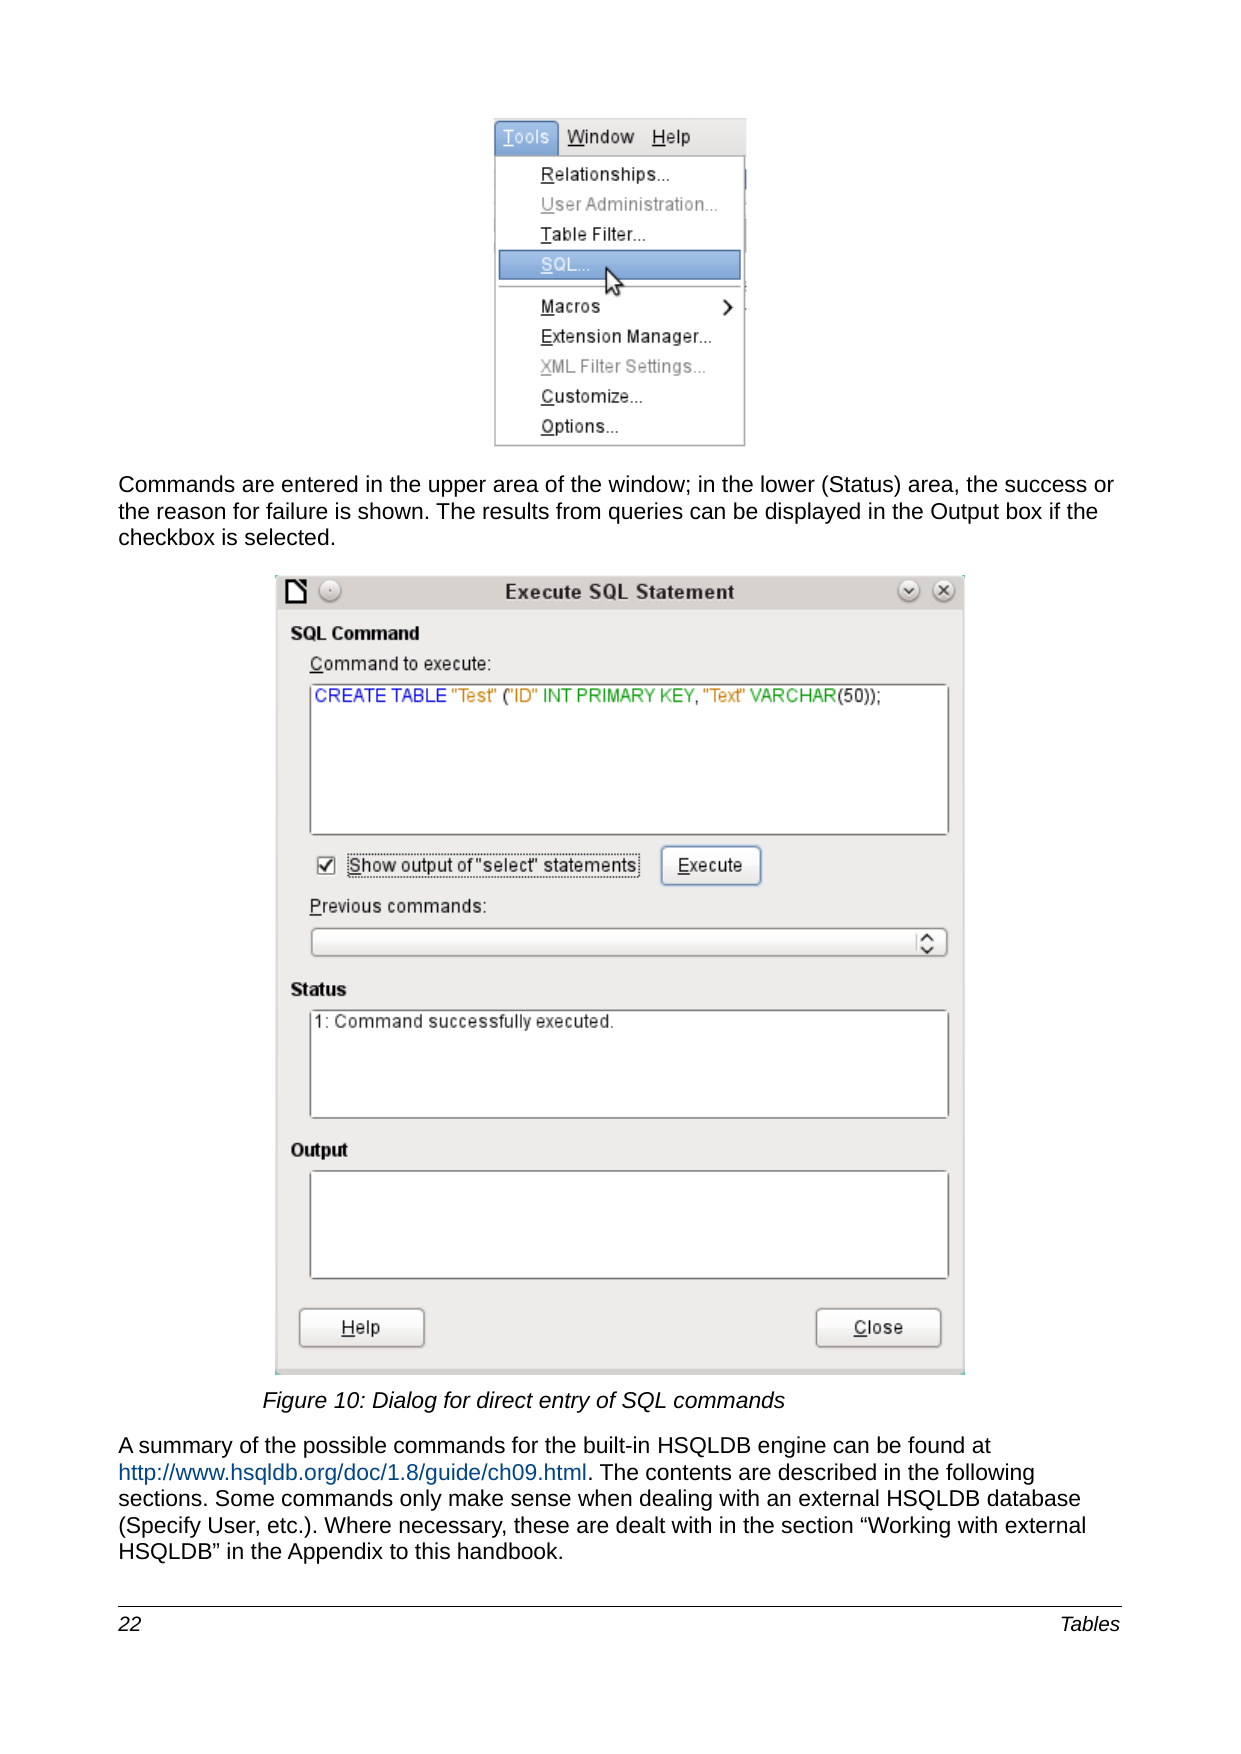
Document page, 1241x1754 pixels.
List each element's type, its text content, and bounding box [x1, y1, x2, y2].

picture [275, 575, 965, 1375]
picture [493, 118, 747, 448]
text Figure 10: Dialog for direct entry of SQL commands [262, 575, 978, 1413]
text A summary of the possible commands for the built-in HSQLDB engine can be found at http://www.hsqldb.org/doc/1.8/guide/ch09.html. The contents are described in the following sections. Some commands only make sense when dealing with an external HSQLDB database (Specify User, etc.). Where necessary, these are dealt with in the section “Working with external HSQLDB” in the Appendix to this handbook. [118, 1432, 1122, 1564]
text Commands are entered in the upper area of the window; in the lower (Status) area, the success or the reason for failure is shown. The results from queries can be displayed in the Output box if the checkbox is selected. [118, 471, 1122, 550]
